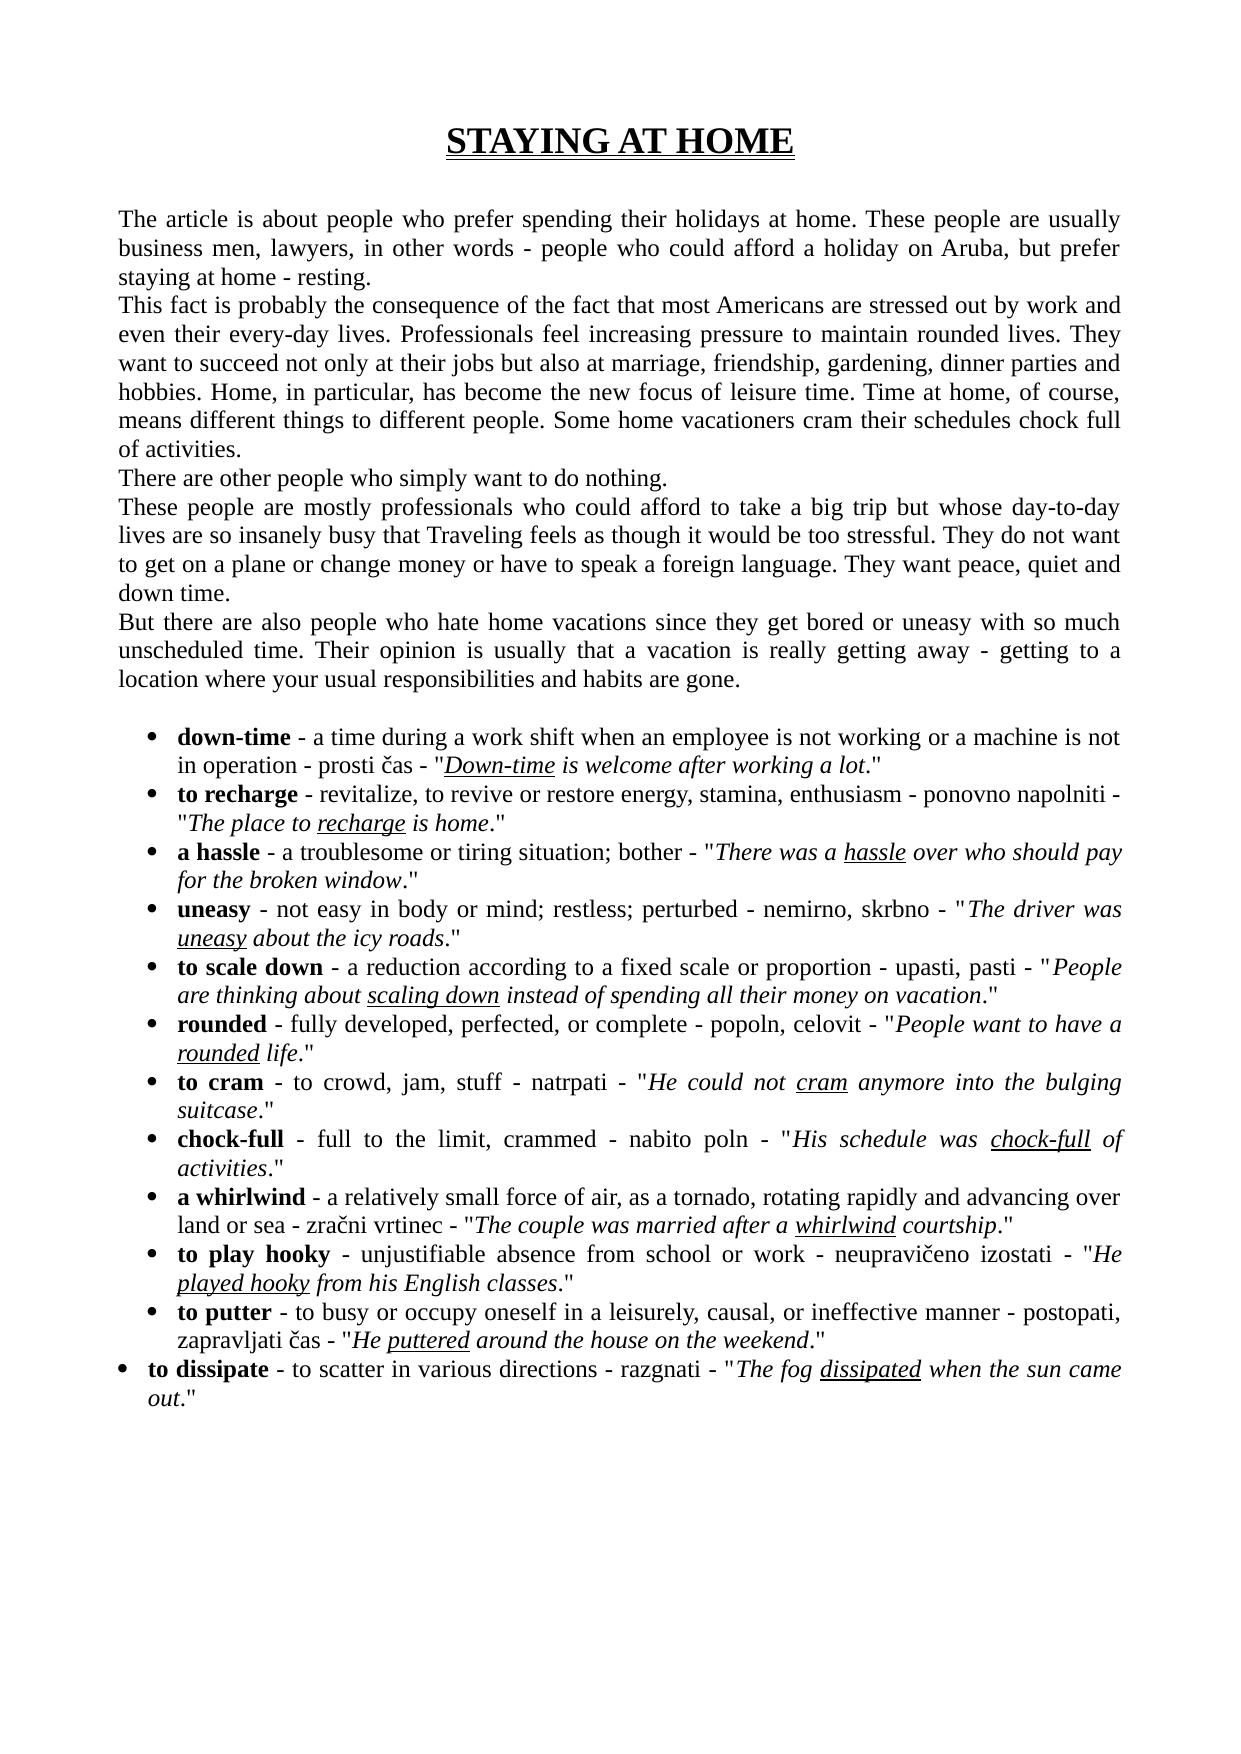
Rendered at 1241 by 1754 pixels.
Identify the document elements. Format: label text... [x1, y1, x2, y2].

list a hassle - a troublesome or tiring situation; bother - "There was a hassle over who should pay for the broken window." [148, 837, 1122, 894]
list to recharge - revitalize, to revive or restore energy, stamina, enthusiasm - ponovno napolniti - "The place to recharge is home." [148, 779, 1122, 837]
text There are other people who simply want to do nothing. [118, 463, 1122, 492]
list rounded - fully developed, perfected, or complete - popoln, celovit - "People want to have a rounded life." [148, 1009, 1122, 1067]
list to dissipate - to scatter in various directions - razgnati - "The fog dissipated when the sun came out." [118, 1354, 1122, 1412]
text This fact is probably the consequence of the fact that most Americans are stressed out by work and even their every-day lives. Professionals feel increasing pressure to maintain rounded lives. They want to succeed not only at their jobs but also at marriage, friendship, gardening, dinner parties and hobbies. Home, in particular, has become the new focus of leisure time. Time at home, of course, means different things to different people. Some home vacationers cram their schedules chock full of activities. [118, 291, 1122, 463]
list a whirlwind - a relatively small force of air, as a tornado, rotating rapidly and advancing over land or sea - zračni vrtinec - "The couple was married after a whirlwind courtship." [148, 1182, 1122, 1239]
text The article is about people who prefer spending their holidays at home. These people are usually business men, lawyers, in other words - people who could afford a holiday on Aruba, but prefer staying at home - resting. [118, 204, 1122, 291]
text STAYING AT HOME [118, 118, 1122, 161]
list down-time - a time during a work shift when an employee is not working or a machine is not in operation - prosti čas - "Down-time is welcome after working a lot." [148, 722, 1122, 779]
list uneasy - not easy in body or mind; restless; perturbed - nemirno, skrbno - "The driver was uneasy about the icy roads." [148, 894, 1122, 952]
text These people are mostly professionals who could afford to take a big trip but whose day-to-day lives are so insanely busy that Traveling feels as though it would be too stressful. They do not want to get on a plane or change money or have to speak a foreign language. They want peace, quiet and down time. [118, 492, 1122, 607]
text But there are also people who hate home vacations since they get bored or uneasy with so much unscheduled time. Their opinion is usually that a vacation is really getting away - getting to a location where your usual responsibilities and habits are gone. [118, 607, 1122, 693]
list to scale down - a reduction according to a fixed scale or proportion - upasti, pasti - "People are thinking about scaling down instead of spending all their money on vacation." [148, 952, 1122, 1009]
list to putter - to busy or occupy oneself in a leisurely, causal, or ineffective manner - postopati, zapravljati čas - "He puttered around the house on the weekend." [148, 1297, 1122, 1354]
list to play hooky - unjustifiable absence from school or work - neupravičeno izostati - "He played hooky from his English classes." [148, 1239, 1122, 1297]
list chock-full - full to the limit, crammed - nabito poln - "His schedule was chock-full of activities." [148, 1124, 1122, 1182]
list to cram - to crowd, jam, stuff - natrpati - "He could not cram anymore into the bulging suitcase." [148, 1067, 1122, 1124]
